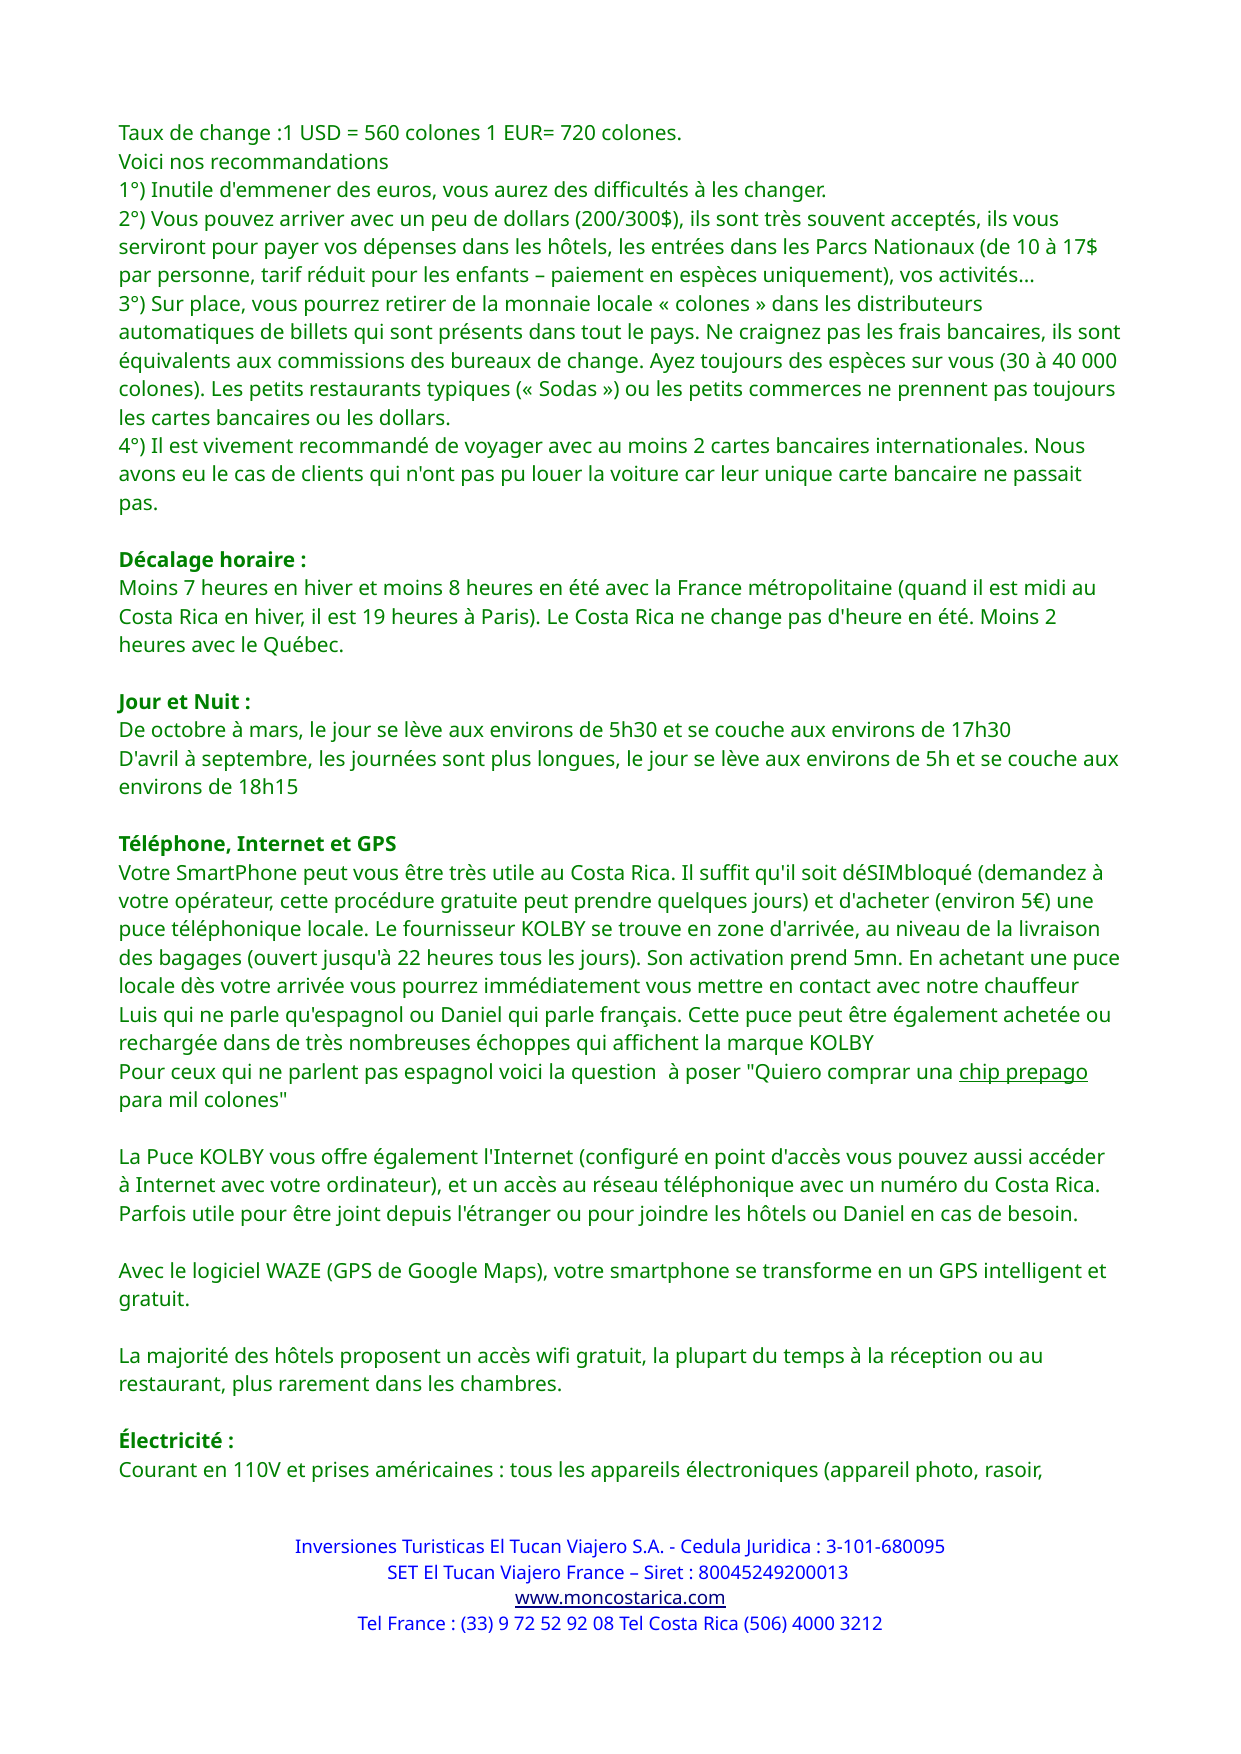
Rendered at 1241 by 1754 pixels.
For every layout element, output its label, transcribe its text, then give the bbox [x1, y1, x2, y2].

text 1°) Inutile d'emmener des euros, vous aurez des difficultés à les changer. [118, 175, 1122, 204]
text Téléphone, Internet et GPS [118, 801, 1122, 858]
text Voici nos recommandations [118, 147, 1122, 175]
text Moins 7 heures en hiver et moins 8 heures en été avec la France métropolitaine (quand il est midi au Costa Rica en hiver, il est 19 heures à Paris). Le Costa Rica ne change pas d'heure en été. Moins 2 heures avec le Québec. [118, 573, 1122, 687]
text Votre SmartPhone peut vous être très utile au Costa Rica. Il suffit qu'il soit déSIMbloqué (demandez à votre opérateur, cette procédure gratuite peut prendre quelques jours) et d'acheter (environ 5€) une puce téléphonique locale. Le fournisseur KOLBY se trouve en zone d'arrivée, au niveau de la livraison des bagages (ouvert jusqu'à 22 heures tous les jours). Son activation prend 5mn. En achetant une puce locale dès votre arrivée vous pourrez immédiatement vous mettre en contact avec notre chauffeur Luis qui ne parle qu'espagnol ou Daniel qui parle français. Cette puce peut être également achetée ou rechargée dans de très nombreuses échoppes qui affichent la marque KOLBY [118, 858, 1122, 1057]
text Jour et Nuit : De octobre à mars, le jour se lève aux environs de 5h30 et se couche aux environs de 17h30 D'avril à septembre, les journées sont plus longues, le jour se lève aux environs de 5h et se couche aux environs de 18h15 [118, 687, 1122, 801]
text Taux de change :1 USD = 560 colones 1 EUR= 720 colones. [118, 118, 1122, 147]
text Décalage horaire : [118, 545, 1122, 573]
text 3°) Sur place, vous pourrez retirer de la monnaie locale « colones » dans les distributeurs automatiques de billets qui sont présents dans tout le pays. Ne craignez pas les frais bancaires, ils sont équivalents aux commissions des bureaux de change. Ayez toujours des espèces sur vous (30 à 40 000 colones). Les petits restaurants typiques (« Sodas ») ou les petits commerces ne prennent pas toujours les cartes bancaires ou les dollars. [118, 289, 1122, 431]
text La Puce KOLBY vous offre également l'Internet (configuré en point d'accès vous pouvez aussi accéder à Internet avec votre ordinateur), et un accès au réseau téléphonique avec un numéro du Costa Rica. Parfois utile pour être joint depuis l'étranger ou pour joindre les hôtels ou Daniel en cas de besoin. Avec le logiciel WAZE (GPS de Google Maps), votre smartphone se transforme en un GPS intelligent et gratuit. La majorité des hôtels proposent un accès wifi gratuit, la plupart du temps à la réception ou au restaurant, plus rarement dans les chambres. [118, 1142, 1122, 1398]
text 4°) Il est vivement recommandé de voyager avec au moins 2 cartes bancaires internationales. Nous avons eu le cas de clients qui n'ont pas pu louer la voiture car leur unique carte bancaire ne passait pas. [118, 431, 1122, 516]
text Pour ceux qui ne parlent pas espagnol voici la question à poser "Quiero comprar una chip prepago para mil colones" [118, 1057, 1122, 1114]
text Électricité : Courant en 110V et prises américaines : tous les appareils électroniques (appareil photo, rasoir, [118, 1426, 1122, 1483]
text 2°) Vous pouvez arriver avec un peu de dollars (200/300$), ils sont très souvent acceptés, ils vous serviront pour payer vos dépenses dans les hôtels, les entrées dans les Parcs Nationaux (de 10 à 17$ par personne, tarif réduit pour les enfants – paiement en espèces uniquement), vos activités... [118, 204, 1122, 289]
